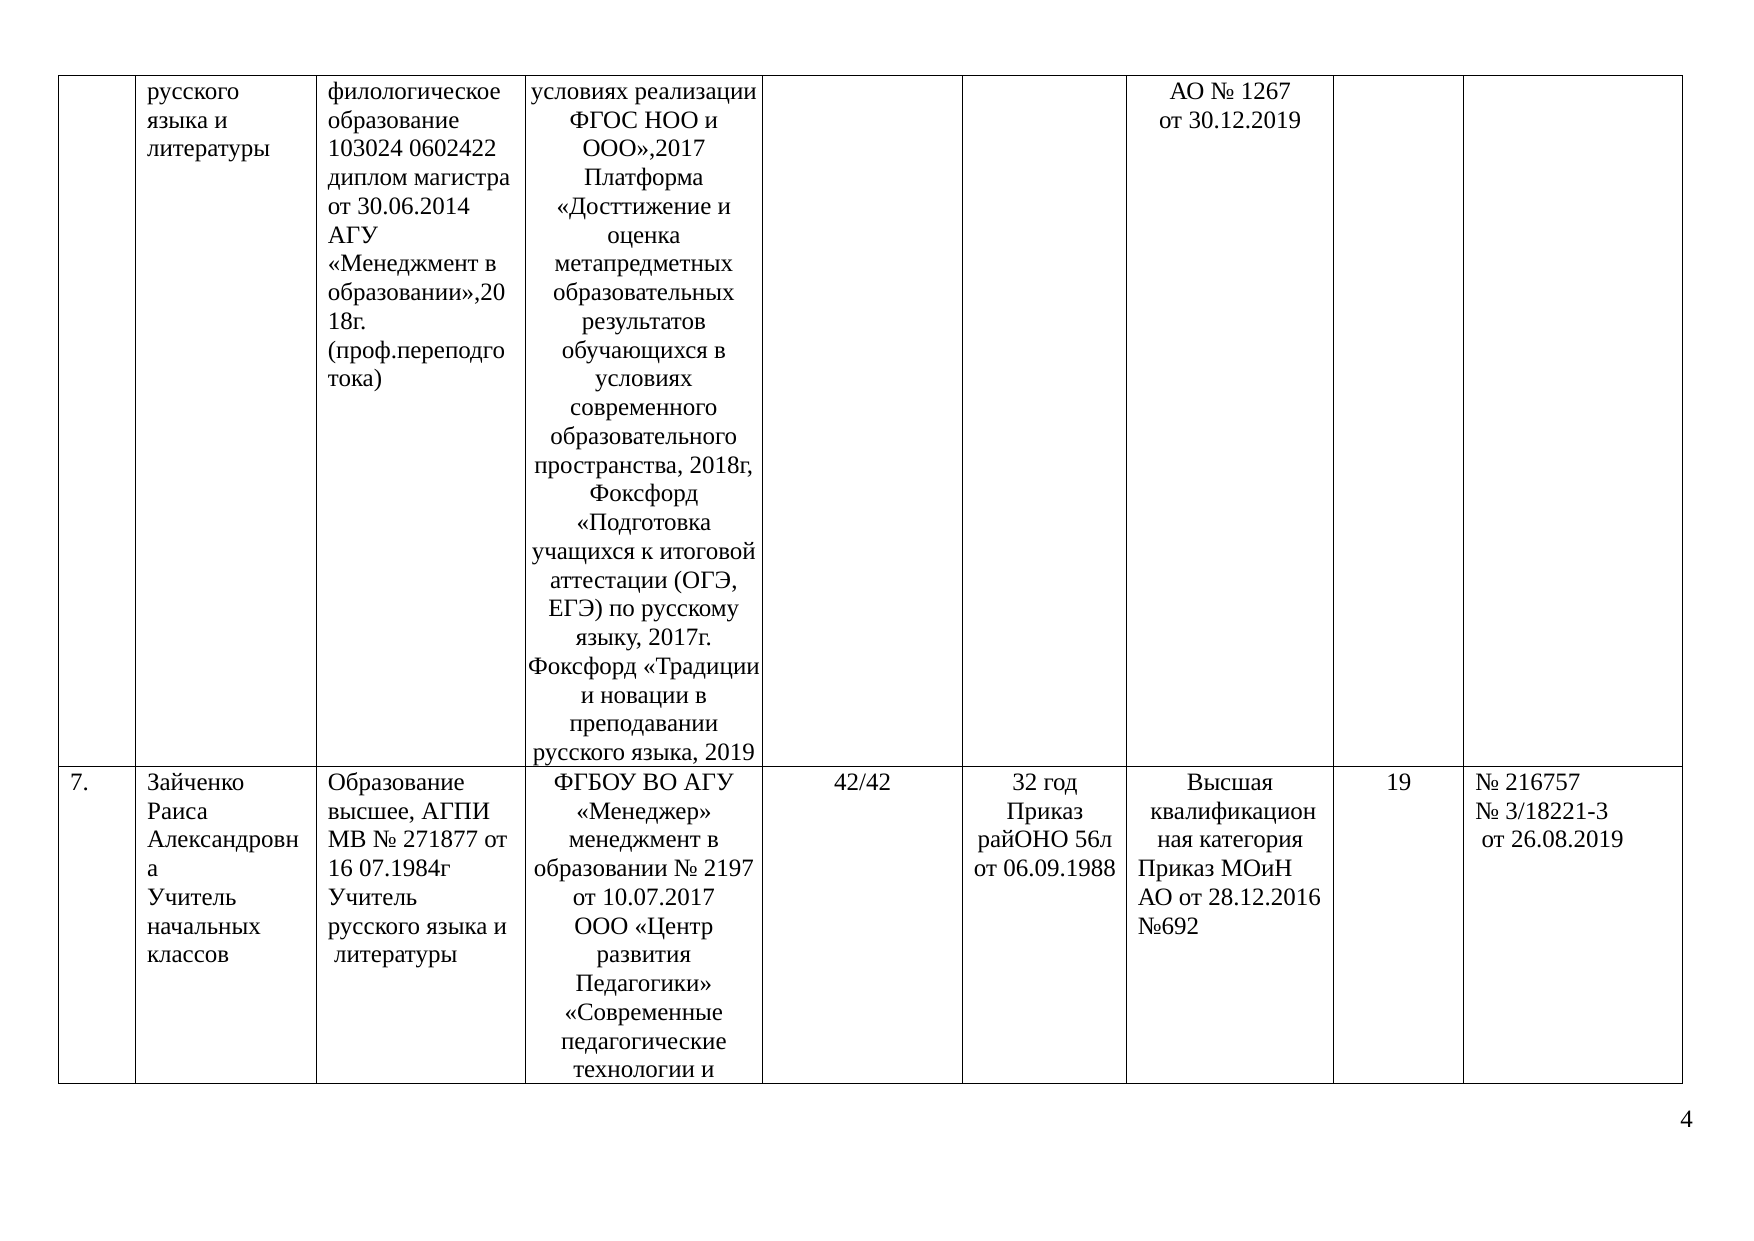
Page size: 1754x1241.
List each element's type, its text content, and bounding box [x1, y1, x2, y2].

table_cell [59, 76, 135, 766]
table_cell 32 год Приказ райОНО 56л от 06.09.1988 [963, 767, 1126, 1083]
table_cell Зайченко Раиса Александровна Учитель начальных классов [136, 767, 316, 1083]
table_cell условиях реализации ФГОС НОО и ООО»,2017 Платформа «Досттижение и оценка метапредметных образовательных результатов обучающихся в условиях современного образовательного пространства, 2018г, Фоксфорд «Подготовка учащихся к итоговой аттестации (ОГЭ, ЕГЭ) по русскому языку, 2017г. Фоксфорд «Традиции и новации в преподавании русского языка, 2019 [526, 76, 762, 766]
table_cell русского языка и литературы [136, 76, 316, 766]
table_cell № 216757 № 3/18221-3 от 26.08.2019 [1464, 767, 1682, 1083]
table_cell филологическое образование 103024 0602422 диплом магистра от 30.06.2014 АГУ «Менеджмент в образовании»,2018г. (проф.переподготока) [317, 76, 525, 766]
table_cell [1464, 76, 1682, 766]
table_cell [763, 76, 962, 766]
table_cell 19 [1334, 767, 1463, 1083]
table_cell АО № 1267 от 30.12.2019 [1127, 76, 1333, 766]
table_cell [1334, 76, 1463, 766]
table_cell ФГБОУ ВО АГУ «Менеджер» менеджмент в образовании № 2197 от 10.07.2017 ООО «Центр развития Педагогики» «Современные педагогические технологии и [526, 767, 762, 1083]
table_cell [963, 76, 1126, 766]
table_cell 42/42 [763, 767, 962, 1083]
table_cell Образование высшее, АГПИ МВ № 271877 от 16 07.1984г Учитель русского языка и литературы [317, 767, 525, 1083]
table_cell [59, 767, 135, 1083]
table_cell Высшая квалификационная категория Приказ МОиН АО от 28.12.2016 №692 [1127, 767, 1333, 1083]
